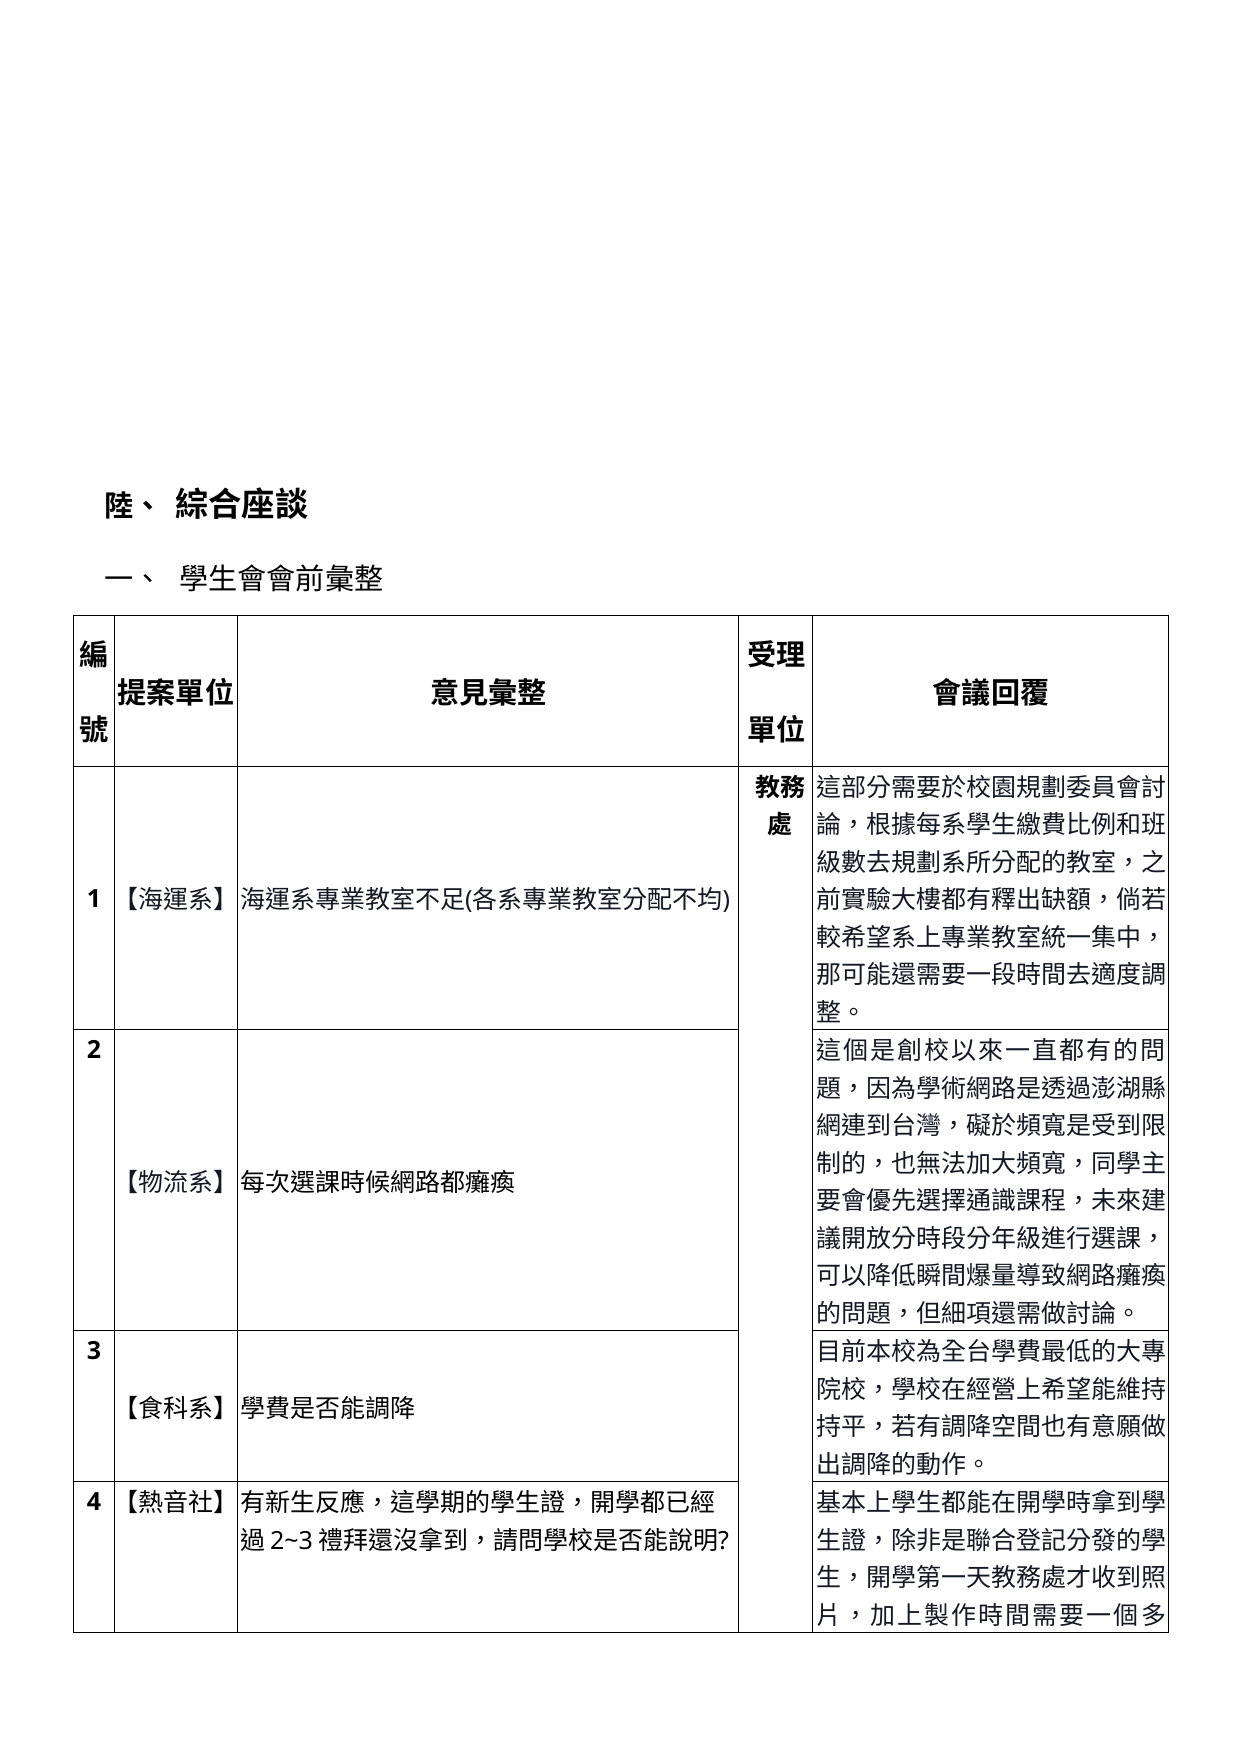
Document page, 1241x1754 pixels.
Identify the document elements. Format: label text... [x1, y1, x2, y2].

table_cell 基本上學生都能在開學時拿到學生證，除非是聯合登記分發的學生，開學第一天教務處才收到照片，加上製作時間需要一個多 [813, 1482, 1168, 1632]
table_cell 【熱音社】 [115, 1482, 237, 1632]
table_cell 學費是否能調降 [238, 1331, 738, 1481]
table_header 提案單位 [115, 616, 237, 766]
list 綜合座談 [104, 464, 1165, 539]
list 學生會會前彙整 [104, 539, 1165, 614]
table_cell 目前本校為全台學費最低的大專院校，學校在經營上希望能維持持平，若有調降空間也有意願做出調降的動作。 [813, 1331, 1168, 1481]
table_cell 【食科系】 [115, 1331, 237, 1481]
table_cell 4 [74, 1482, 114, 1632]
table_cell 這個是創校以來一直都有的問題，因為學術網路是透過澎湖縣網連到台灣，礙於頻寬是受到限制的，也無法加大頻寬，同學主要會優先選擇通識課程，未來建議開放分時段分年級進行選課，可以降低瞬間爆量導致網路癱瘓的問題，但細項還需做討論。 [813, 1030, 1168, 1330]
table_cell 3 [74, 1331, 114, 1481]
table_cell 這部分需要於校園規劃委員會討論，根據每系學生繳費比例和班級數去規劃系所分配的教室，之前實驗大樓都有釋出缺額，倘若較希望系上專業教室統一集中，那可能還需要一段時間去適度調整。 [813, 767, 1168, 1029]
table_cell 每次選課時候網路都癱瘓 [238, 1030, 738, 1330]
table_header 編號 [74, 616, 114, 766]
table_cell 有新生反應，這學期的學生證，開學都已經過2~3禮拜還沒拿到，請問學校是否能說明? [238, 1482, 738, 1632]
table_header 會議回覆 [813, 616, 1168, 766]
table_cell 2 [74, 1030, 114, 1330]
table_cell 海運系專業教室不足(各系專業教室分配不均) [238, 767, 738, 1029]
table_cell 【物流系】 [115, 1030, 237, 1330]
table_cell 教務 處 [739, 767, 812, 1632]
table_header 意見彙整 [238, 616, 738, 766]
table_cell 1 [74, 767, 114, 1029]
table_header 受理單位 [739, 616, 812, 766]
table_cell 【海運系】 [115, 767, 237, 1029]
